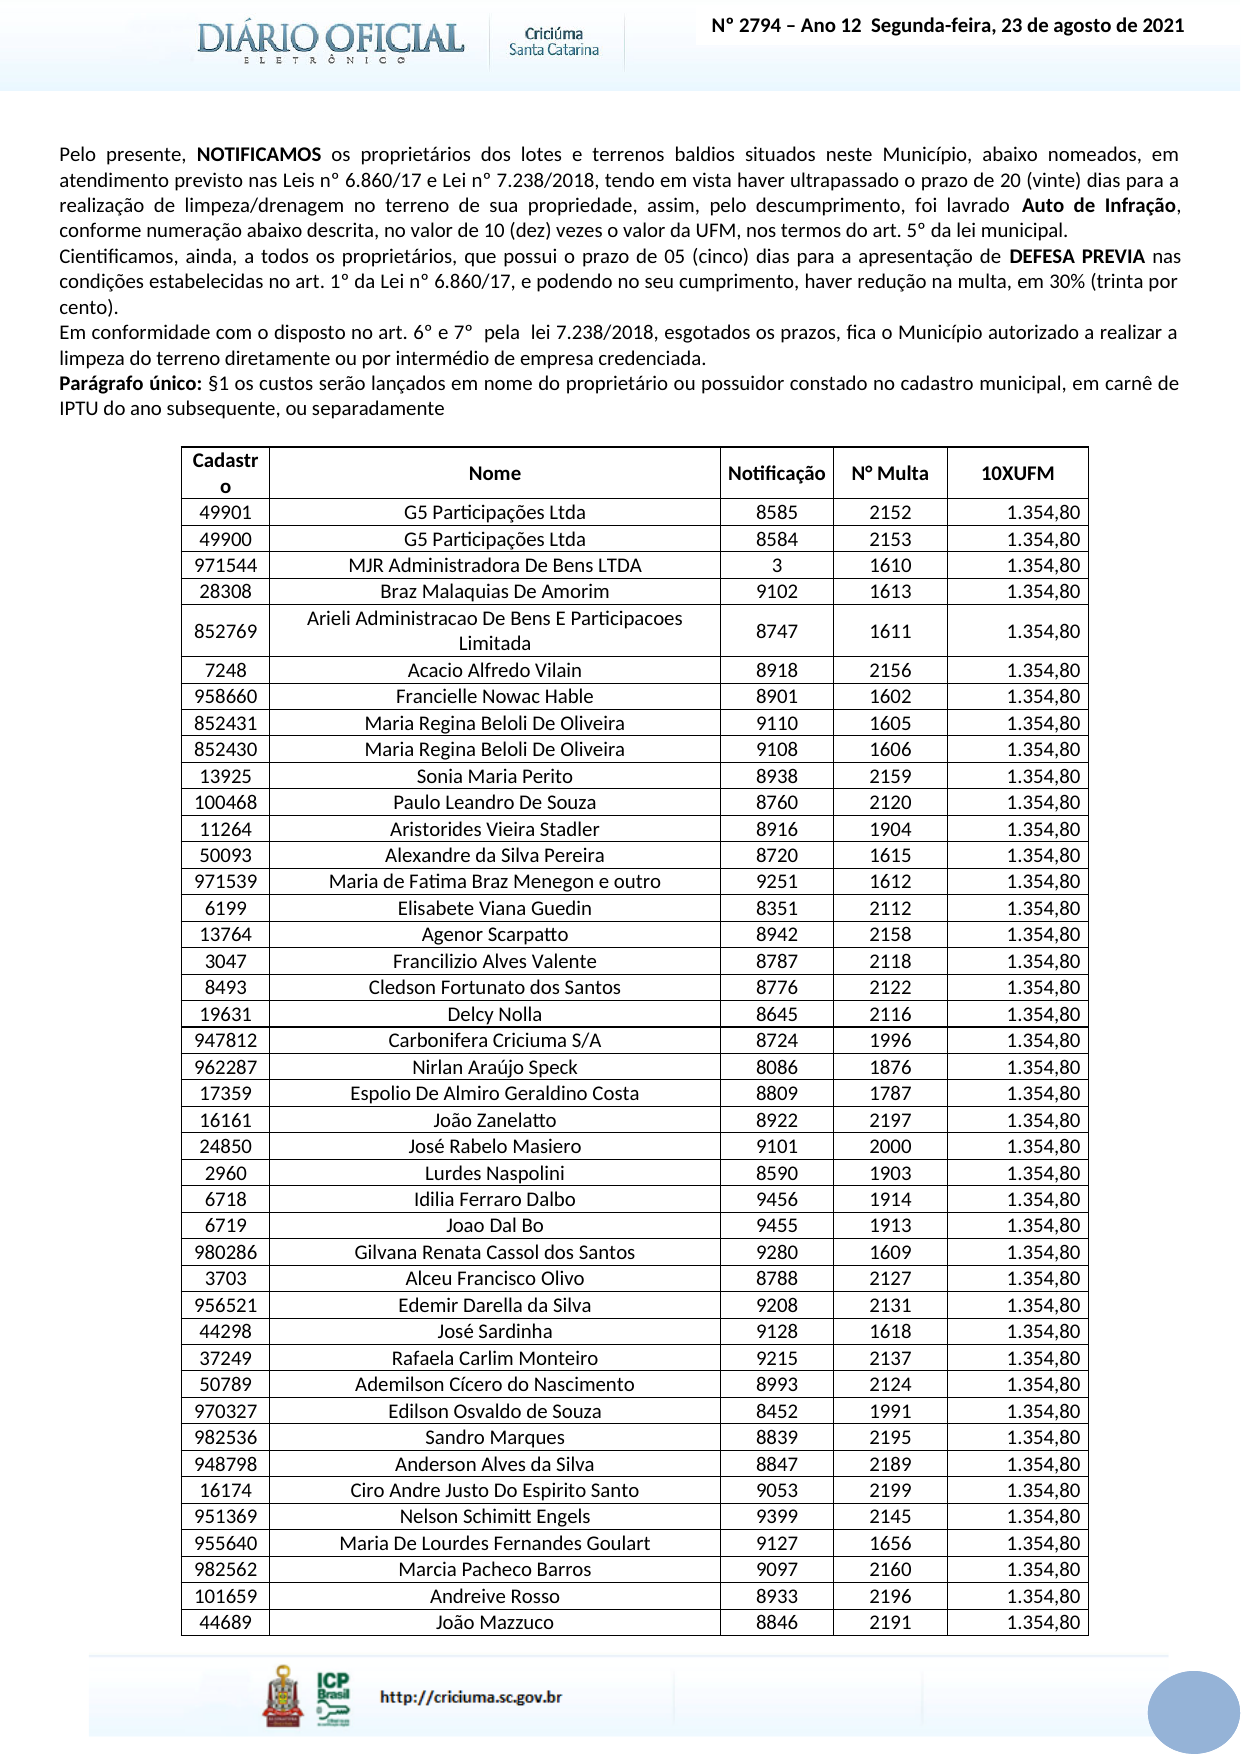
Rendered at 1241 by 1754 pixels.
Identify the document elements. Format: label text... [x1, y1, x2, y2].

table_cell 9251 [721, 869, 833, 894]
text Cientificamos, ainda, a todos os proprietários, que possui o prazo de 05 (cinco) dias para a apresentação de DEFESA PREVIA nas condições estabelecidas no art. 1º da Lei nº 6.860/17, e podendo no seu cumprimento, haver redução na multa, em 30% (trinta por cento). [59, 243, 1181, 319]
table_cell 37249 [182, 1345, 269, 1370]
table_cell 1.354,80 [948, 1610, 1088, 1635]
table_cell 44689 [182, 1610, 269, 1635]
table_cell 1.354,80 [948, 1292, 1088, 1317]
table_cell 1612 [834, 869, 947, 894]
table_cell 1904 [834, 816, 947, 841]
table_cell 2116 [834, 1001, 947, 1026]
table_cell 6718 [182, 1186, 269, 1212]
table_cell 2131 [834, 1292, 947, 1317]
table_cell 2122 [834, 975, 947, 1000]
table_cell 948798 [182, 1451, 269, 1476]
table_cell Nirlan Araújo Speck [270, 1054, 720, 1079]
table_cell Ademilson Cícero do Nascimento [270, 1371, 720, 1397]
table_cell 1656 [834, 1530, 947, 1556]
table_cell 3 [721, 552, 833, 578]
table_cell Maria de Fatima Braz Menegon e outro [270, 869, 720, 894]
table_cell 13925 [182, 763, 269, 788]
table_cell 2137 [834, 1345, 947, 1370]
table_cell Carbonifera Criciuma S/A [270, 1028, 720, 1053]
table_cell 1.354,80 [948, 1424, 1088, 1450]
table_cell Maria Regina Beloli De Oliveira [270, 736, 720, 762]
table_cell 9102 [721, 579, 833, 604]
table_cell 8846 [721, 1610, 833, 1635]
table_cell 13764 [182, 922, 269, 947]
table_cell 8847 [721, 1451, 833, 1476]
table_cell 2189 [834, 1451, 947, 1476]
table_cell 1602 [834, 684, 947, 709]
table_cell 3047 [182, 948, 269, 973]
table_cell 958660 [182, 684, 269, 709]
table_cell 1.354,80 [948, 552, 1088, 578]
table_cell 2145 [834, 1504, 947, 1529]
table_cell 2120 [834, 789, 947, 815]
table_cell João Mazzuco [270, 1610, 720, 1635]
table_cell 1610 [834, 552, 947, 578]
table_cell 1.354,80 [948, 1477, 1088, 1503]
table_cell 1.354,80 [948, 1239, 1088, 1264]
table_cell Francielle Nowac Hable [270, 684, 720, 709]
table_cell 970327 [182, 1398, 269, 1423]
table_cell 16174 [182, 1477, 269, 1503]
table_cell 1.354,80 [948, 1080, 1088, 1106]
table_cell Marcia Pacheco Barros [270, 1557, 720, 1582]
table_cell MJR Administradora De Bens LTDA [270, 552, 720, 578]
table_cell 1.354,80 [948, 1345, 1088, 1370]
table_cell 1914 [834, 1186, 947, 1212]
table_cell 17359 [182, 1080, 269, 1106]
table_cell 8933 [721, 1583, 833, 1608]
table_cell 9215 [721, 1345, 833, 1370]
table_cell 1913 [834, 1213, 947, 1238]
table_cell 100468 [182, 789, 269, 815]
table_cell 8585 [721, 499, 833, 525]
table_cell Arieli Administracao De Bens E Participacoes Limitada [270, 605, 720, 656]
table_cell 982562 [182, 1557, 269, 1582]
table_cell 2153 [834, 526, 947, 551]
table_cell Elisabete Viana Guedin [270, 895, 720, 921]
table_cell 951369 [182, 1504, 269, 1529]
table_cell 1.354,80 [948, 1186, 1088, 1212]
table_cell 2156 [834, 657, 947, 682]
table_cell 9127 [721, 1530, 833, 1556]
table_cell Alexandre da Silva Pereira [270, 842, 720, 868]
table_cell 1605 [834, 710, 947, 735]
table_cell 1.354,80 [948, 1213, 1088, 1238]
table_cell José Rabelo Masiero [270, 1133, 720, 1159]
table_cell 1.354,80 [948, 1319, 1088, 1344]
table_cell 1609 [834, 1239, 947, 1264]
table_cell 9097 [721, 1557, 833, 1582]
table_cell 852769 [182, 605, 269, 656]
table_cell Joao Dal Bo [270, 1213, 720, 1238]
table_cell 1615 [834, 842, 947, 868]
table_cell 1.354,80 [948, 1160, 1088, 1185]
table_cell 8942 [721, 922, 833, 947]
table_cell 8452 [721, 1398, 833, 1423]
table_cell 8809 [721, 1080, 833, 1106]
table_cell 1903 [834, 1160, 947, 1185]
table_cell 955640 [182, 1530, 269, 1556]
table_cell 8086 [721, 1054, 833, 1079]
table_cell 9110 [721, 710, 833, 735]
table_cell 1.354,80 [948, 869, 1088, 894]
table_cell João Zanelatto [270, 1107, 720, 1132]
table_cell 947812 [182, 1028, 269, 1053]
table_cell 50093 [182, 842, 269, 868]
table_cell Sandro Marques [270, 1424, 720, 1450]
table_cell Gilvana Renata Cassol dos Santos [270, 1239, 720, 1264]
table_cell Francilizio Alves Valente [270, 948, 720, 973]
table_cell 8839 [721, 1424, 833, 1450]
text Em conformidade com o disposto no art. 6º e 7º pela lei 7.238/2018, esgotados os prazos, fica o Município autorizado a realizar a limpeza do terreno diretamente ou por intermédio de empresa credenciada. [59, 319, 1181, 370]
table_cell 50789 [182, 1371, 269, 1397]
table_cell Maria De Lourdes Fernandes Goulart [270, 1530, 720, 1556]
table_cell 1.354,80 [948, 763, 1088, 788]
table_cell 16161 [182, 1107, 269, 1132]
table_cell 2191 [834, 1610, 947, 1635]
table_cell 8720 [721, 842, 833, 868]
table_cell 8351 [721, 895, 833, 921]
table_cell 8493 [182, 975, 269, 1000]
table_cell 962287 [182, 1054, 269, 1079]
table_cell Sonia Maria Perito [270, 763, 720, 788]
text Pelo presente, NOTIFICAMOS os proprietários dos lotes e terrenos baldios situados neste Município, abaixo nomeados, em atendimento previsto nas Leis nº 6.860/17 e Lei nº 7.238/2018, tendo em vista haver ultrapassado o prazo de 20 (vinte) dias para a realização de limpeza/drenagem no terreno de sua propriedade, assim, pelo descumprimento, foi lavrado Auto de Infração, conforme numeração abaixo descrita, no valor de 10 (dez) vezes o valor da UFM, nos termos do art. 5º da lei municipal. [59, 141, 1181, 243]
table_cell 1.354,80 [948, 816, 1088, 841]
table_cell 1787 [834, 1080, 947, 1106]
table_cell 2112 [834, 895, 947, 921]
table_cell José Sardinha [270, 1319, 720, 1344]
table_cell 6199 [182, 895, 269, 921]
table_cell 8645 [721, 1001, 833, 1026]
table_cell 9455 [721, 1213, 833, 1238]
table_cell 980286 [182, 1239, 269, 1264]
table_cell Idilia Ferraro Dalbo [270, 1186, 720, 1212]
table_cell 9053 [721, 1477, 833, 1503]
table_cell 2158 [834, 922, 947, 947]
table_cell Braz Malaquias De Amorim [270, 579, 720, 604]
table_header Notificação [721, 448, 833, 498]
table_cell 1606 [834, 736, 947, 762]
table_cell 1.354,80 [948, 526, 1088, 551]
table_cell 49900 [182, 526, 269, 551]
table_cell Paulo Leandro De Souza [270, 789, 720, 815]
table_cell G5 Participações Ltda [270, 526, 720, 551]
table_cell Andreive Rosso [270, 1583, 720, 1608]
table_cell 1.354,80 [948, 1451, 1088, 1476]
table_cell 2160 [834, 1557, 947, 1582]
table_cell 1.354,80 [948, 657, 1088, 682]
table_cell 8916 [721, 816, 833, 841]
table_cell 1611 [834, 605, 947, 656]
table_cell 2199 [834, 1477, 947, 1503]
table_cell 2124 [834, 1371, 947, 1397]
table_cell 8918 [721, 657, 833, 682]
table_cell 1.354,80 [948, 1371, 1088, 1397]
table_cell 1.354,80 [948, 789, 1088, 815]
table_cell 971539 [182, 869, 269, 894]
table_cell 44298 [182, 1319, 269, 1344]
table_cell 1.354,80 [948, 1028, 1088, 1053]
table_header Nome [270, 448, 720, 498]
table_cell 2195 [834, 1424, 947, 1450]
table_cell 2159 [834, 763, 947, 788]
table_cell Edemir Darella da Silva [270, 1292, 720, 1317]
table_cell 1.354,80 [948, 975, 1088, 1000]
table_cell 8590 [721, 1160, 833, 1185]
table_cell 1876 [834, 1054, 947, 1079]
table_cell 1.354,80 [948, 1398, 1088, 1423]
table_cell 1.354,80 [948, 1133, 1088, 1159]
table_cell 852431 [182, 710, 269, 735]
table_cell 1.354,80 [948, 605, 1088, 656]
table_cell 1.354,80 [948, 710, 1088, 735]
table_cell 2196 [834, 1583, 947, 1608]
table_cell 49901 [182, 499, 269, 525]
table_cell 9280 [721, 1239, 833, 1264]
table_cell 1.354,80 [948, 1504, 1088, 1529]
table_cell 956521 [182, 1292, 269, 1317]
table_cell 6719 [182, 1213, 269, 1238]
table_cell 1.354,80 [948, 1557, 1088, 1582]
table_cell 8993 [721, 1371, 833, 1397]
table_cell Maria Regina Beloli De Oliveira [270, 710, 720, 735]
table_cell 9128 [721, 1319, 833, 1344]
table_cell 8901 [721, 684, 833, 709]
table_cell 1.354,80 [948, 842, 1088, 868]
table_cell 8922 [721, 1107, 833, 1132]
table_cell 9208 [721, 1292, 833, 1317]
table_cell Agenor Scarpatto [270, 922, 720, 947]
table_cell 8724 [721, 1028, 833, 1053]
table_cell 9108 [721, 736, 833, 762]
table_cell Nelson Schimitt Engels [270, 1504, 720, 1529]
table_cell 1.354,80 [948, 1530, 1088, 1556]
table_cell G5 Participações Ltda [270, 499, 720, 525]
table_cell 8776 [721, 975, 833, 1000]
table_cell Espolio De Almiro Geraldino Costa [270, 1080, 720, 1106]
table_cell 19631 [182, 1001, 269, 1026]
table_cell Anderson Alves da Silva [270, 1451, 720, 1476]
table_cell 1.354,80 [948, 895, 1088, 921]
table_cell 24850 [182, 1133, 269, 1159]
table_cell 8788 [721, 1266, 833, 1291]
table_cell Delcy Nolla [270, 1001, 720, 1026]
table_cell 2127 [834, 1266, 947, 1291]
table_cell 1.354,80 [948, 922, 1088, 947]
table_cell 9101 [721, 1133, 833, 1159]
table_cell 9399 [721, 1504, 833, 1529]
table_cell Acacio Alfredo Vilain [270, 657, 720, 682]
table_cell 1.354,80 [948, 948, 1088, 973]
table_cell 7248 [182, 657, 269, 682]
table_cell 1.354,80 [948, 1583, 1088, 1608]
text Parágrafo único: §1 os custos serão lançados em nome do proprietário ou possuidor constado no cadastro municipal, em carnê de IPTU do ano subsequente, ou separadamente [59, 370, 1181, 421]
table_cell 1613 [834, 579, 947, 604]
table_cell 1.354,80 [948, 1107, 1088, 1132]
table_cell 1618 [834, 1319, 947, 1344]
table_cell 2118 [834, 948, 947, 973]
table_cell 1.354,80 [948, 499, 1088, 525]
table_cell 1.354,80 [948, 684, 1088, 709]
table_cell Ciro Andre Justo Do Espirito Santo [270, 1477, 720, 1503]
table_header N° Multa [834, 448, 947, 498]
table_cell 8584 [721, 526, 833, 551]
table_cell 9456 [721, 1186, 833, 1212]
table_cell 2000 [834, 1133, 947, 1159]
table_header Cadastro [182, 448, 269, 498]
table_cell Cledson Fortunato dos Santos [270, 975, 720, 1000]
table_cell 8787 [721, 948, 833, 973]
table_cell 8938 [721, 763, 833, 788]
table_cell Edilson Osvaldo de Souza [270, 1398, 720, 1423]
table_cell 8760 [721, 789, 833, 815]
table_cell 971544 [182, 552, 269, 578]
table_cell 3703 [182, 1266, 269, 1291]
table_cell Aristorides Vieira Stadler [270, 816, 720, 841]
table_cell 1991 [834, 1398, 947, 1423]
table_cell 982536 [182, 1424, 269, 1450]
table_cell 2197 [834, 1107, 947, 1132]
table_cell Rafaela Carlim Monteiro [270, 1345, 720, 1370]
table_cell 101659 [182, 1583, 269, 1608]
table_cell 8747 [721, 605, 833, 656]
table_cell 1.354,80 [948, 1001, 1088, 1026]
table_cell Lurdes Naspolini [270, 1160, 720, 1185]
table_cell 2152 [834, 499, 947, 525]
table_header 10XUFM [948, 448, 1088, 498]
table_cell 1.354,80 [948, 579, 1088, 604]
table_cell 1996 [834, 1028, 947, 1053]
table_cell 2960 [182, 1160, 269, 1185]
table_cell 1.354,80 [948, 1054, 1088, 1079]
table_cell 852430 [182, 736, 269, 762]
table_cell Alceu Francisco Olivo [270, 1266, 720, 1291]
table_cell 11264 [182, 816, 269, 841]
table_cell 1.354,80 [948, 736, 1088, 762]
table_cell 1.354,80 [948, 1266, 1088, 1291]
table_cell 28308 [182, 579, 269, 604]
